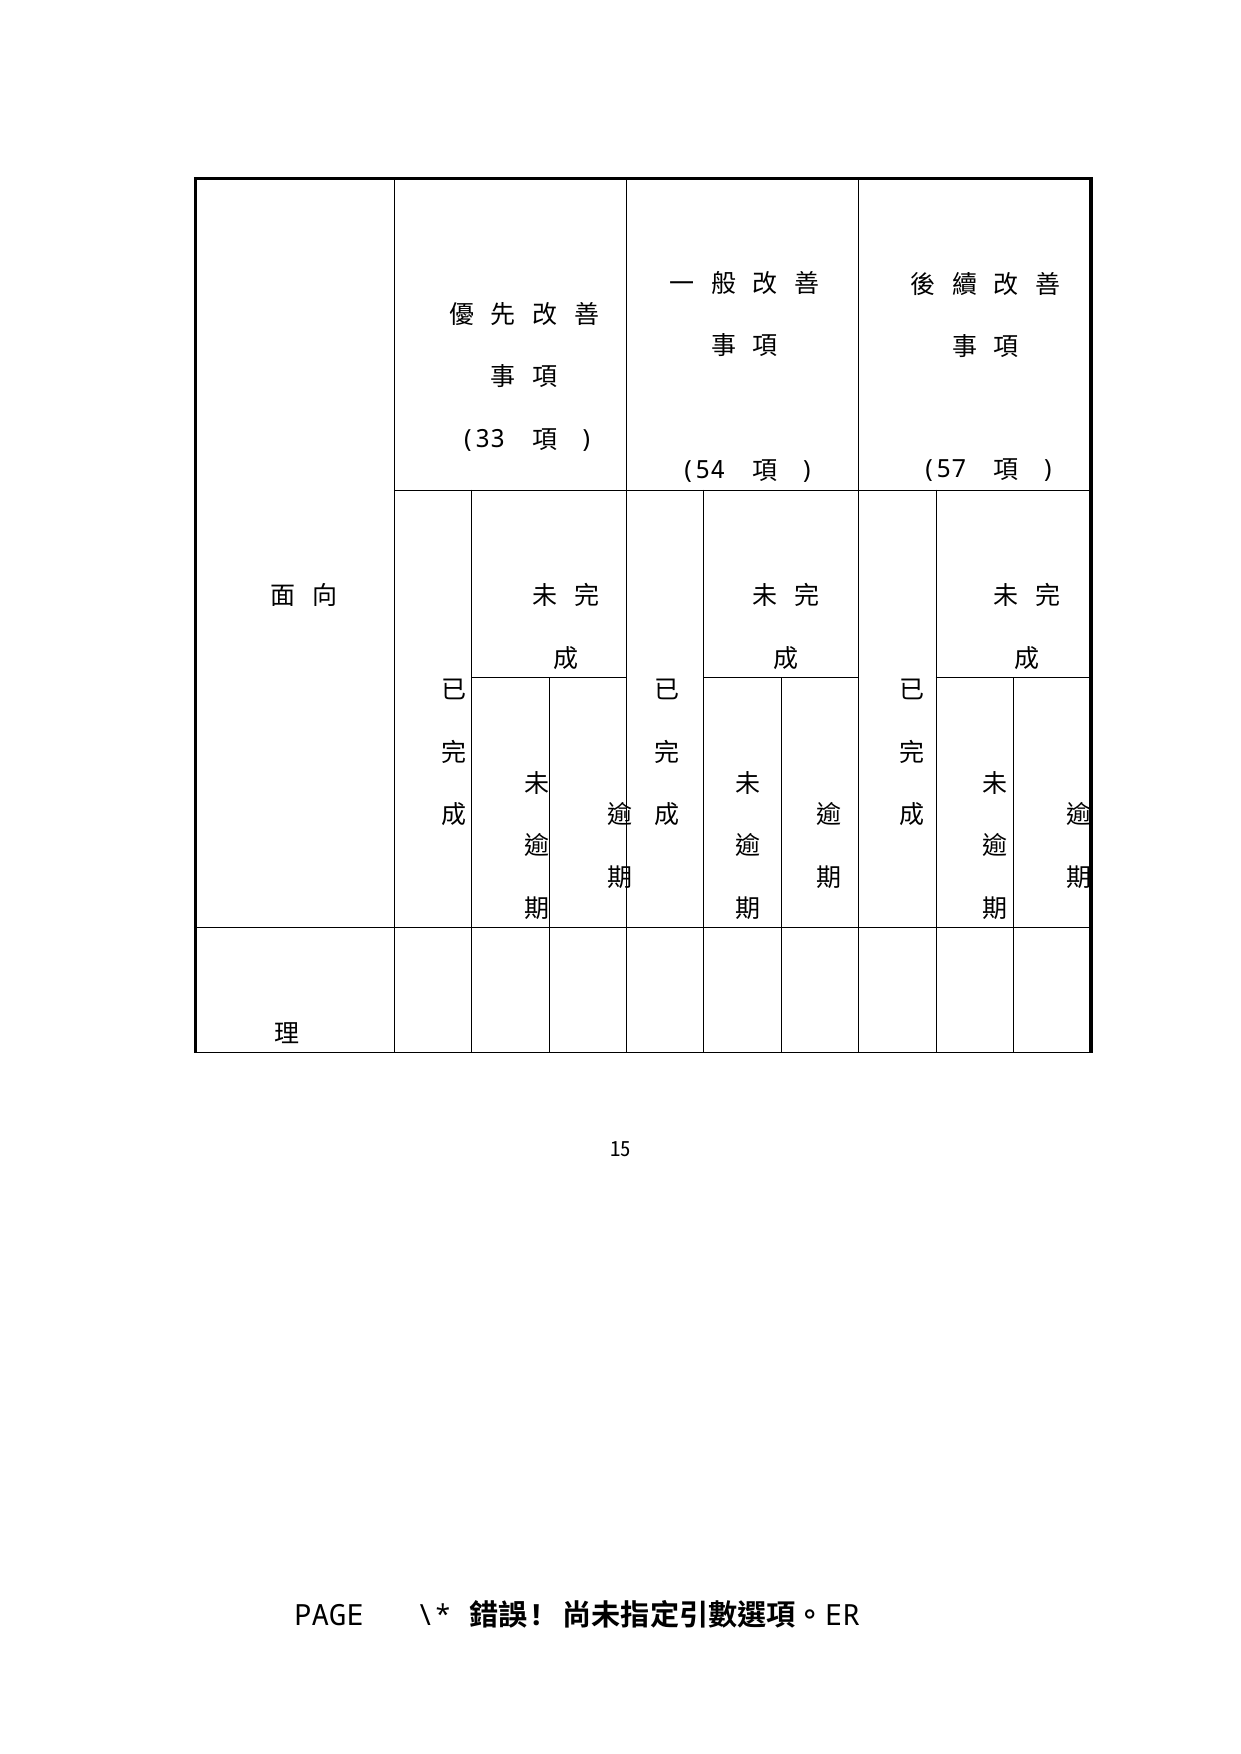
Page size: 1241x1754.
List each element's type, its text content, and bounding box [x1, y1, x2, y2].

table_cell 未逾期 [472, 678, 549, 927]
table_cell [859, 928, 936, 1052]
table_cell [472, 928, 549, 1052]
table_cell 逾期 [1014, 678, 1089, 927]
table_cell [937, 928, 1013, 1052]
table_cell 已完成 [395, 491, 471, 927]
table_cell 未逾期 [704, 678, 781, 927]
table_header 後續改善事項 (57項) [859, 180, 1089, 489]
table_header 面向 [197, 180, 394, 927]
table_header 一般改善事項 (54項) [627, 180, 858, 489]
table_cell [395, 928, 471, 1052]
table_cell 理 [197, 928, 394, 1052]
table_cell 逾期 [550, 678, 626, 927]
table_cell 未完成 [937, 491, 1089, 677]
table_cell 已完成 [627, 491, 703, 927]
table_cell [1014, 928, 1089, 1052]
table_cell [782, 928, 858, 1052]
table_cell 逾期 [782, 678, 858, 927]
table_header 優先改善事項 (33項) [395, 180, 626, 489]
table_cell [704, 928, 781, 1052]
table_cell 已完成 [859, 491, 936, 927]
table_cell [627, 928, 703, 1052]
table_cell [550, 928, 626, 1052]
table_cell 未逾期 [937, 678, 1013, 927]
table_cell 未完成 [472, 491, 626, 677]
table_cell 未完成 [704, 491, 858, 677]
